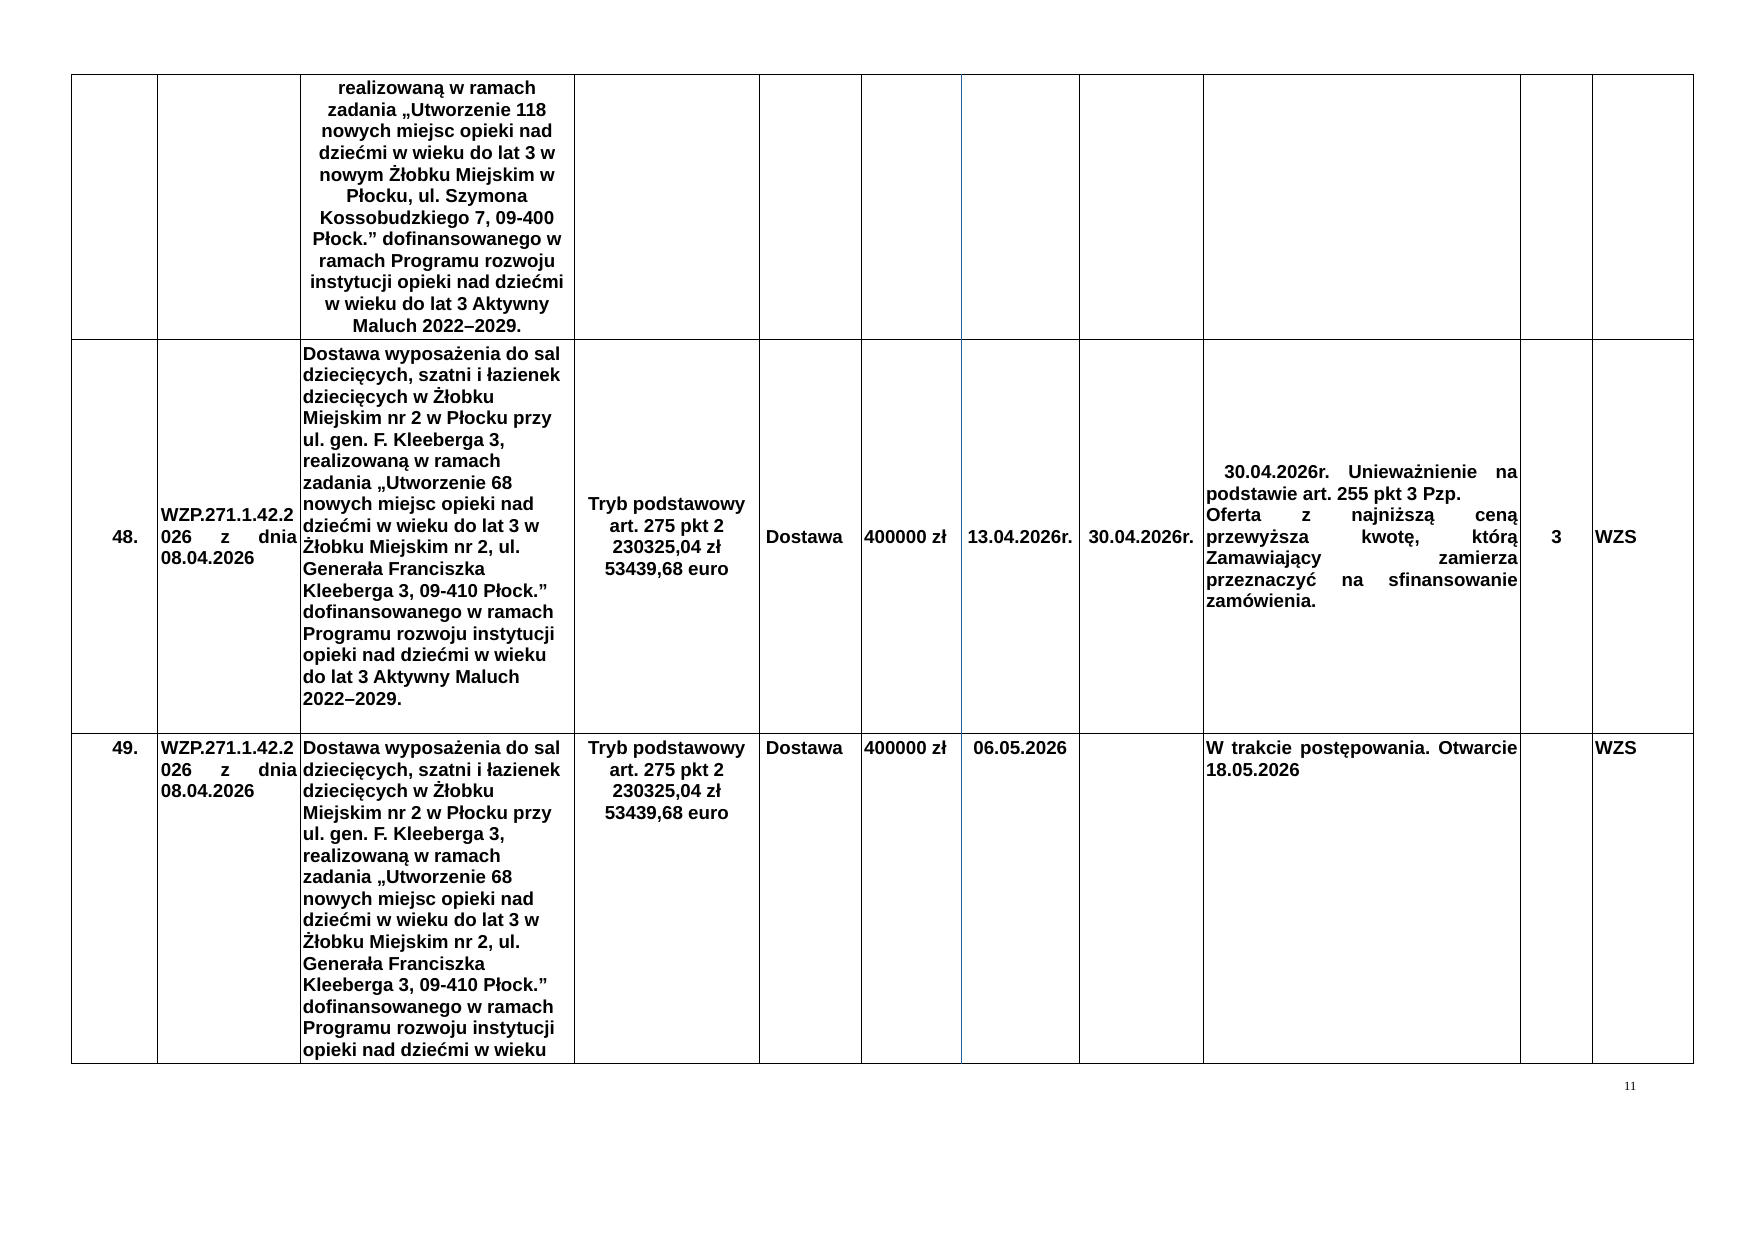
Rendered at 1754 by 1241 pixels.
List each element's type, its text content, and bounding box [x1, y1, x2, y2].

table_cell WZP.271.1.42.2026 z dnia 08.04.2026 [158, 734, 300, 1063]
table_cell 400000 zł [862, 734, 961, 1063]
table_cell WZS [1593, 340, 1693, 733]
table_cell W trakcie postępowania. Otwarcie 18.05.2026 [1204, 734, 1520, 1063]
table_cell [1521, 734, 1592, 1063]
table_cell WZS [1593, 734, 1693, 1063]
table_cell [72, 75, 157, 339]
table_cell Tryb podstawowy art. 275 pkt 2 230325,04 zł 53439,68 euro [575, 734, 759, 1063]
table_cell [962, 75, 1079, 339]
table_cell Dostawa [760, 340, 861, 733]
table_cell Dostawa [760, 734, 861, 1063]
table_cell [72, 340, 157, 733]
table_cell 06.05.2026 [962, 734, 1079, 1063]
table_cell 13.04.2026r. [962, 340, 1079, 733]
table_cell Dostawa wyposażenia do sal dziecięcych, szatni i łazienek dziecięcych w Żłobku Miejskim nr 2 w Płocku przy ul. gen. F. Kleeberga 3, realizowaną w ramach zadania „Utworzenie 68 nowych miejsc opieki nad dziećmi w wieku do lat 3 w Żłobku Miejskim nr 2, ul. Generała Franciszka Kleeberga 3, 09-410 Płock.” dofinansowanego w ramach Programu rozwoju instytucji opieki nad dziećmi w wieku do lat 3 Aktywny Maluch 2022–2029. [301, 340, 574, 733]
table_cell 30.04.2026r. [1080, 340, 1203, 733]
table_cell [760, 75, 861, 339]
table_cell [1521, 75, 1592, 339]
table_cell [72, 734, 157, 1063]
table_cell Dostawa wyposażenia do sal dziecięcych, szatni i łazienek dziecięcych w Żłobku Miejskim nr 2 w Płocku przy ul. gen. F. Kleeberga 3, realizowaną w ramach zadania „Utworzenie 68 nowych miejsc opieki nad dziećmi w wieku do lat 3 w Żłobku Miejskim nr 2, ul. Generała Franciszka Kleeberga 3, 09-410 Płock.” dofinansowanego w ramach Programu rozwoju instytucji opieki nad dziećmi w wieku [301, 734, 574, 1063]
table_cell 30.04.2026r. Unieważnienie na podstawie art. 255 pkt 3 Pzp. Oferta z najniższą ceną przewyższa kwotę, którą Zamawiający zamierza przeznaczyć na sfinansowanie zamówienia. [1204, 340, 1520, 733]
table_cell [1204, 75, 1520, 339]
table_cell [862, 75, 961, 339]
table_cell [1593, 75, 1693, 339]
table_cell [1080, 734, 1203, 1063]
table_cell realizowaną w ramach zadania „Utworzenie 118 nowych miejsc opieki nad dziećmi w wieku do lat 3 w nowym Żłobku Miejskim w Płocku, ul. Szymona Kossobudzkiego 7, 09-400 Płock.” dofinansowanego w ramach Programu rozwoju instytucji opieki nad dziećmi w wieku do lat 3 Aktywny Maluch 2022–2029. [301, 75, 574, 339]
table_cell WZP.271.1.42.2026 z dnia 08.04.2026 [158, 340, 300, 733]
table_cell 3 [1521, 340, 1592, 733]
table_cell [575, 75, 759, 339]
table_cell [1080, 75, 1203, 339]
table_cell Tryb podstawowy art. 275 pkt 2 230325,04 zł 53439,68 euro [575, 340, 759, 733]
table_cell 400000 zł [862, 340, 961, 733]
table_cell [158, 75, 300, 339]
